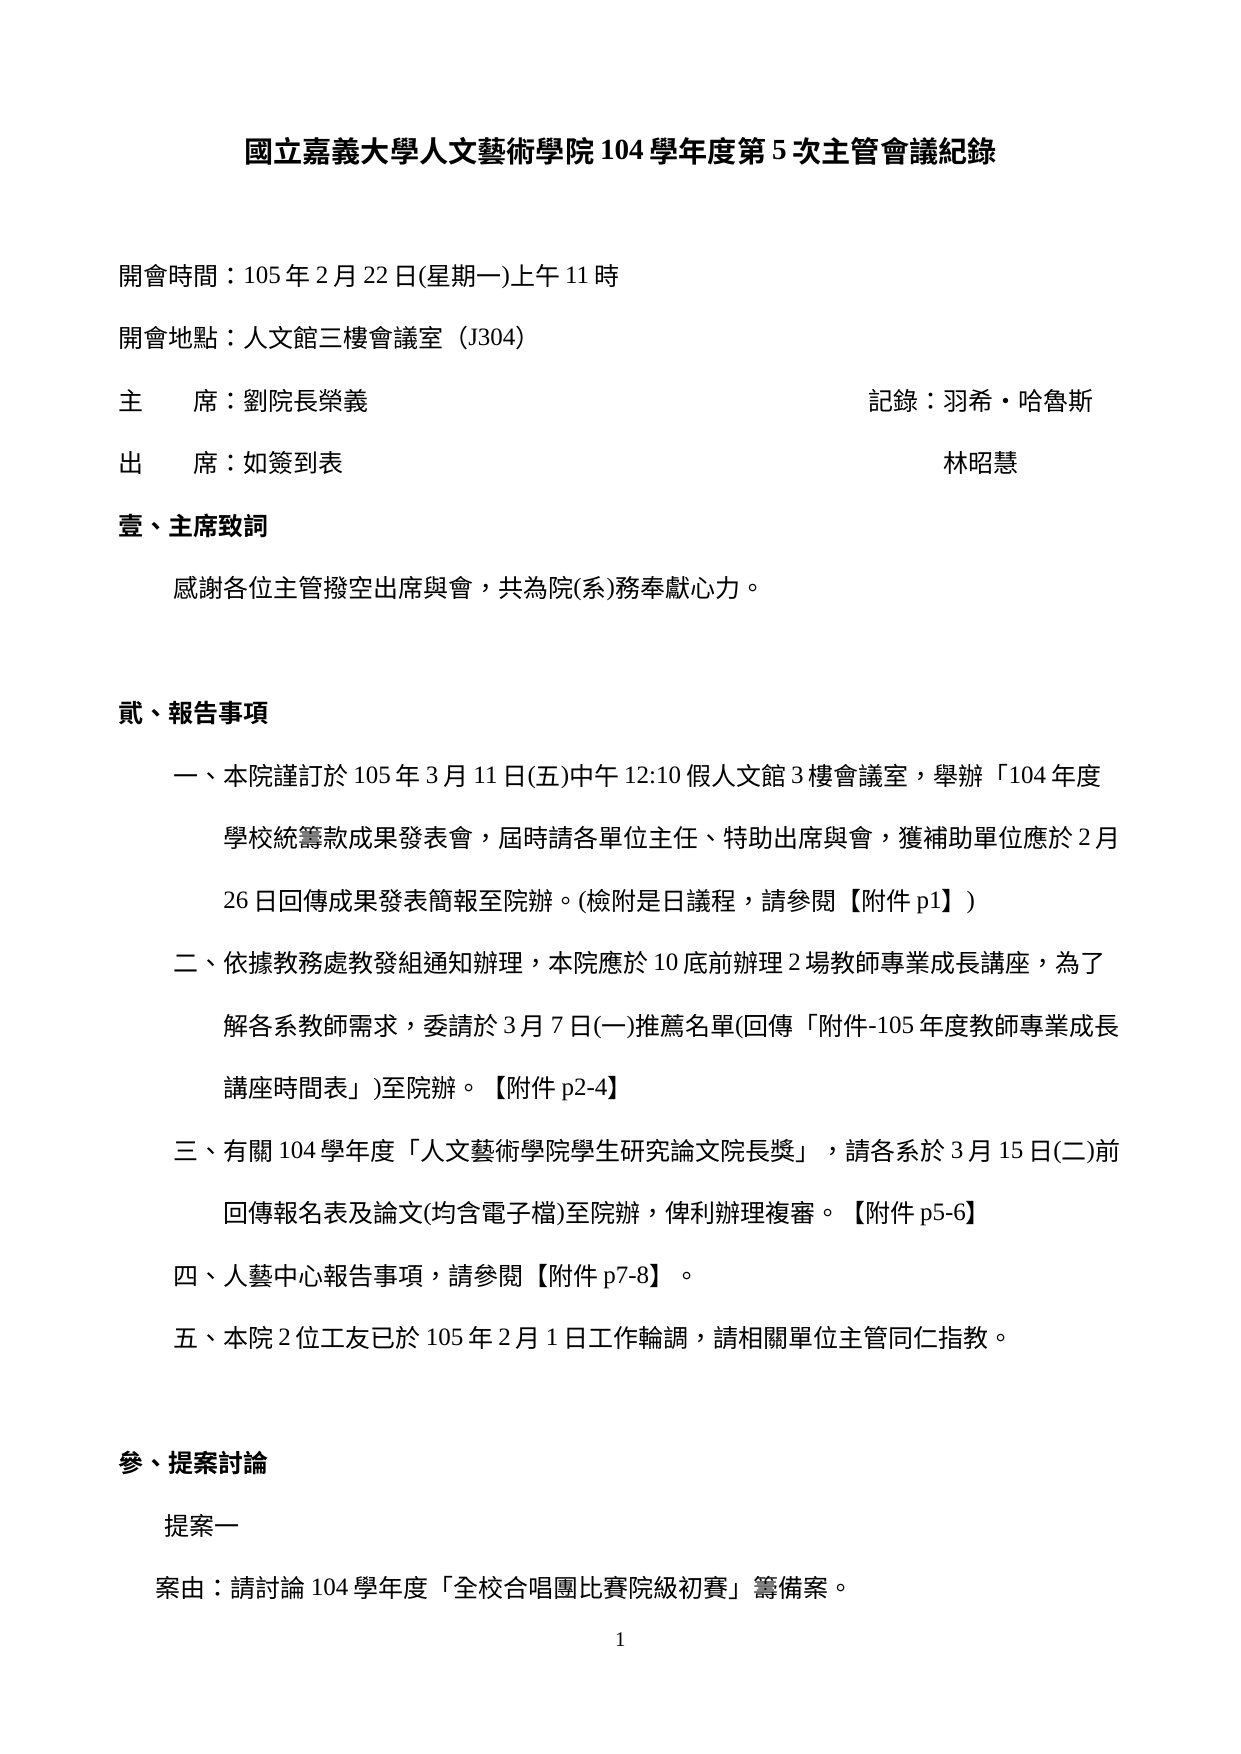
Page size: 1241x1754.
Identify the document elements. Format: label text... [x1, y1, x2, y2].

text 二、依據教務處教發組通知辦理，本院應於10底前辦理2場教師專業成長講座，為了解各系教師需求，委請於3月7日(一)推薦名單(回傳「附件-105年度教師專業成長講座時間表」)至院辦。【附件p2-4】 [173, 920, 1122, 1108]
text 貮、報告事項 [118, 670, 1122, 733]
text 國立嘉義大學人文藝術學院104學年度第5次主管會議紀錄 [118, 108, 1122, 170]
text 主 席：劉院長榮義 記錄：羽希‧哈魯斯 [118, 358, 1122, 420]
text 開會地點：人文館三樓會議室（J304） [118, 295, 1122, 358]
text 一、本院謹訂於105年3月11日(五)中午12:10假人文館3樓會議室，舉辦「104年度學校統籌款成果發表會，屆時請各單位主任、特助出席與會，獲補助單位應於2月26日回傳成果發表簡報至院辦。(檢附是日議程，請參閱【附件p1】) [173, 733, 1122, 920]
text 四、人藝中心報告事項，請參閱【附件p7-8】。 [173, 1233, 1122, 1295]
text 感謝各位主管撥空出席與會，共為院(系)務奉獻心力。 [173, 545, 1122, 608]
text 出 席：如簽到表 林昭慧 [118, 420, 1122, 483]
text 提案一 [118, 1483, 1122, 1545]
text 五、本院2位工友已於105年2月1日工作輪調，請相關單位主管同仁指教。 [173, 1295, 1122, 1358]
text 參、提案討論 [118, 1420, 1122, 1483]
text 壹、主席致詞 [118, 483, 1122, 545]
text 開會時間：105年2月22日(星期一)上午11時 [118, 233, 1122, 295]
text 三、有關104學年度「人文藝術學院學生研究論文院長獎」，請各系於3月15日(二)前回傳報名表及論文(均含電子檔)至院辦，俾利辦理複審。【附件p5-6】 [173, 1108, 1122, 1233]
text 案由：請討論104學年度「全校合唱團比賽院級初賽」籌備案。 [118, 1545, 1122, 1608]
